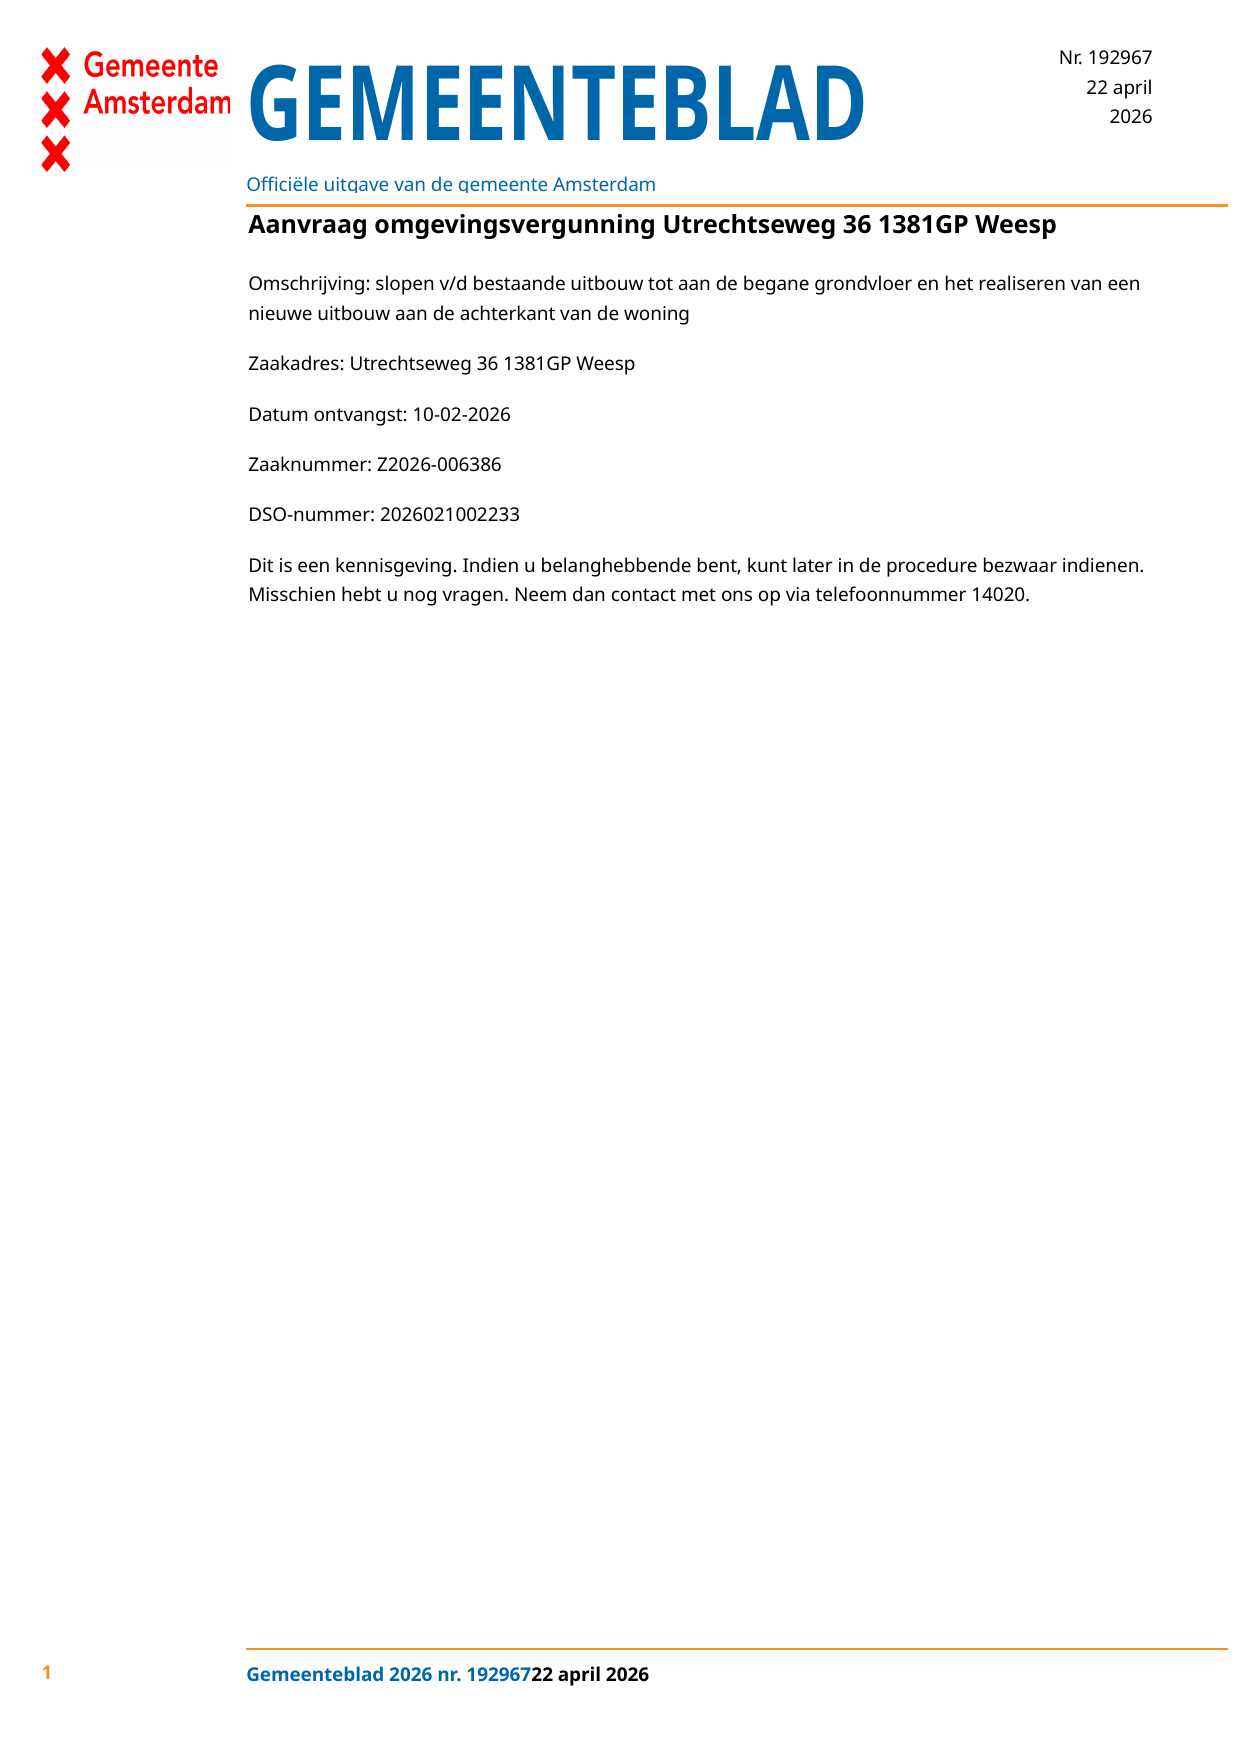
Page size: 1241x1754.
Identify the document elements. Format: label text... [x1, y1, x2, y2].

text DSO-nummer: 2026021002233 [248, 502, 1152, 527]
picture [41, 47, 231, 172]
text Zaaknummer: Z2026-006386 [248, 451, 1152, 477]
text Datum ontvangst: 10-02-2026 [248, 401, 1152, 426]
text Omschrijving: slopen v/d bestaande uitbouw tot aan de begane grondvloer en het realiseren van een nieuwe uitbouw aan de achterkant van de woning [248, 270, 1152, 326]
text Aanvraag omgevingsvergunning Utrechtseweg 36 1381GP Weesp [248, 207, 1152, 241]
text Zaakadres: Utrechtseweg 36 1381GP Weesp [248, 350, 1152, 376]
text Dit is een kennisgeving. Indien u belanghebbende bent, kunt later in de procedure bezwaar indienen. Misschien hebt u nog vragen. Neem dan contact met ons op via telefoonnummer 14020. [248, 552, 1152, 607]
